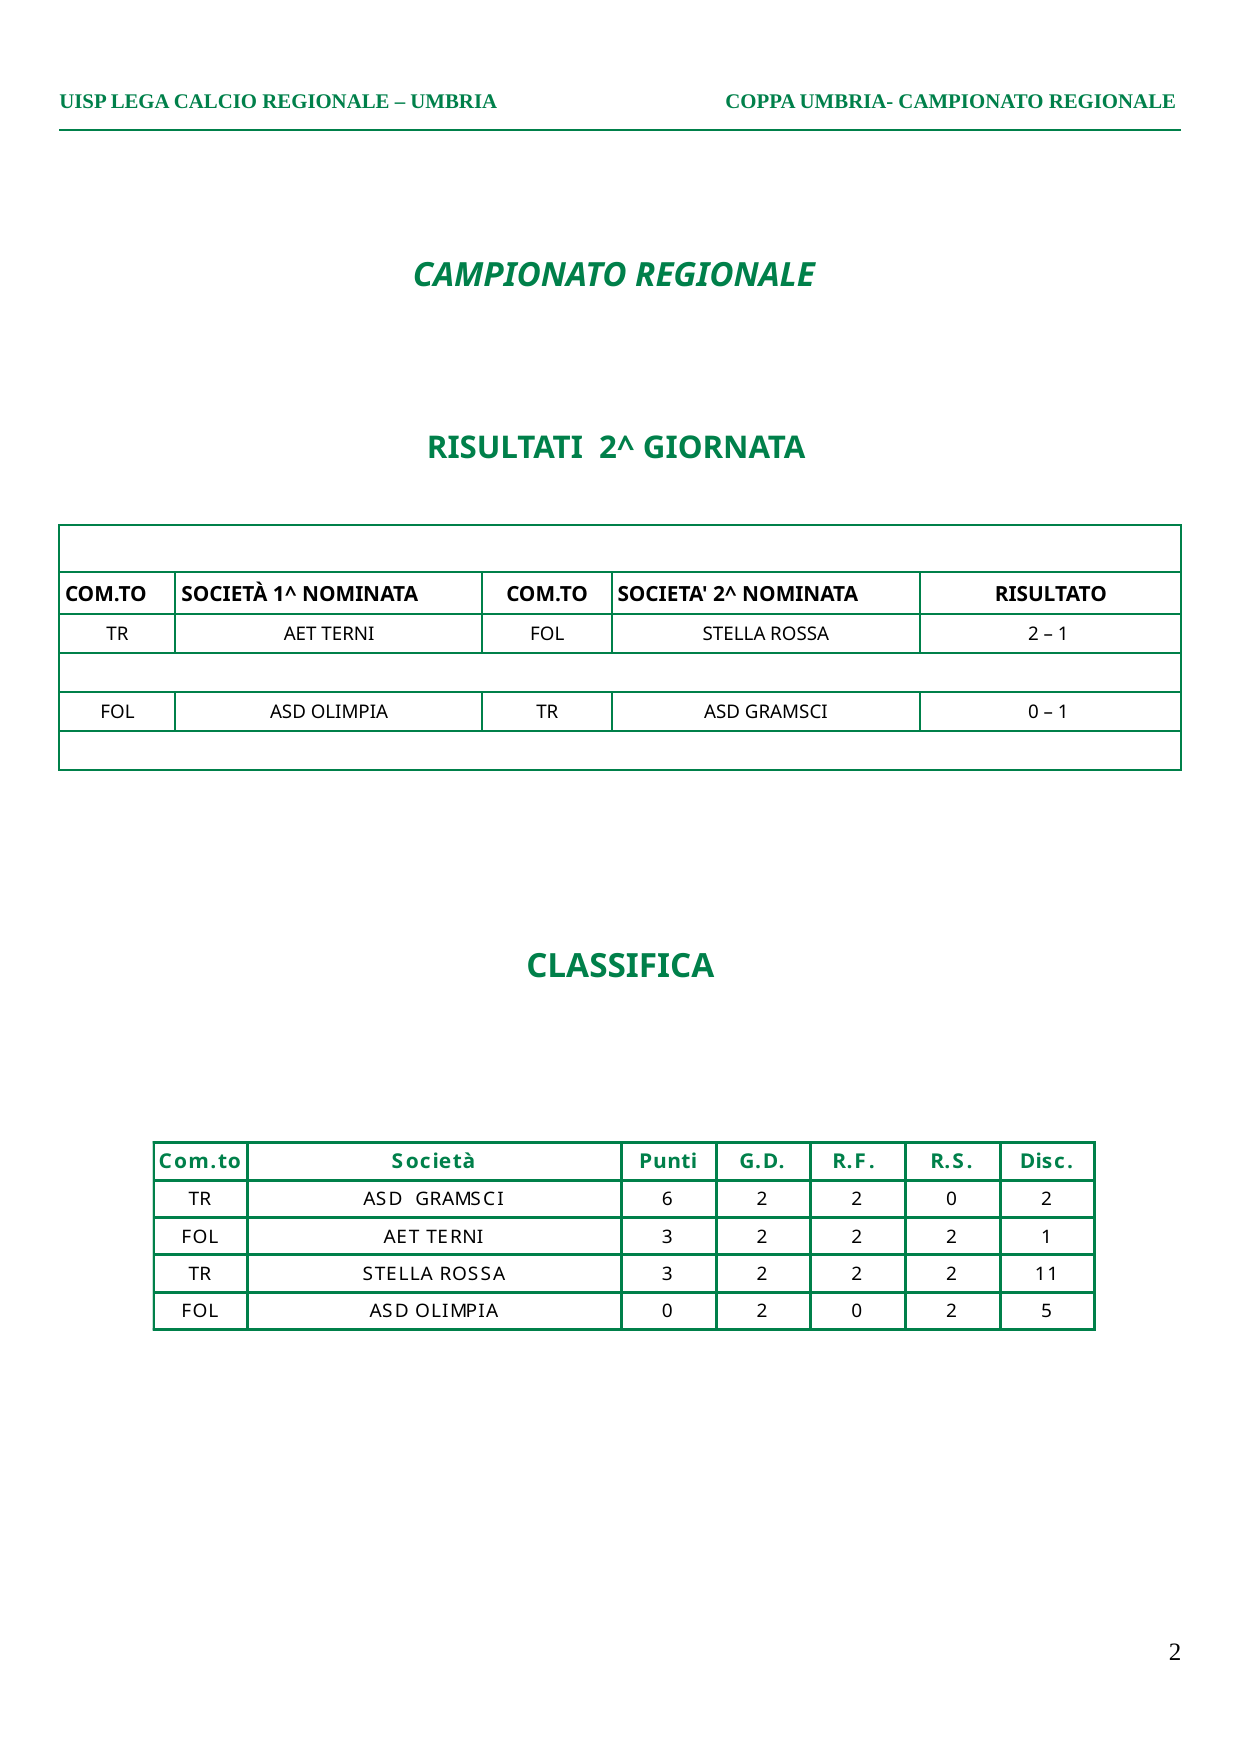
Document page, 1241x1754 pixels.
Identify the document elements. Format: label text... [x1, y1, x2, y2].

table_cell [60, 732, 1180, 769]
table_cell SOCIETA' 2^ NOMINATA [613, 573, 919, 613]
table_cell AET TERNI [176, 615, 481, 652]
table_cell 0 – 1 [921, 693, 1180, 730]
table_cell FOL [483, 615, 611, 652]
table_cell [60, 654, 1180, 691]
table_cell TR [483, 693, 611, 730]
text RISULTATI 2^ GIORNATA [59, 424, 1181, 467]
table_cell FOL [60, 693, 174, 730]
table_cell SOCIETÀ 1^ NOMINATA [176, 573, 481, 613]
table_cell 2 – 1 [921, 615, 1180, 652]
table_cell TR [60, 615, 174, 652]
table_cell COM.TO [483, 573, 611, 613]
text CLASSIFICA [59, 942, 1181, 987]
table_cell STELLA ROSSA [613, 615, 919, 652]
text CAMPIONATO REGIONALE [59, 251, 1181, 297]
table_header [60, 526, 1180, 571]
table_cell ASD GRAMSCI [613, 693, 919, 730]
table_cell RISULTATO [921, 573, 1180, 613]
table_cell ASD OLIMPIA [176, 693, 481, 730]
table_cell COM.TO [60, 573, 174, 613]
